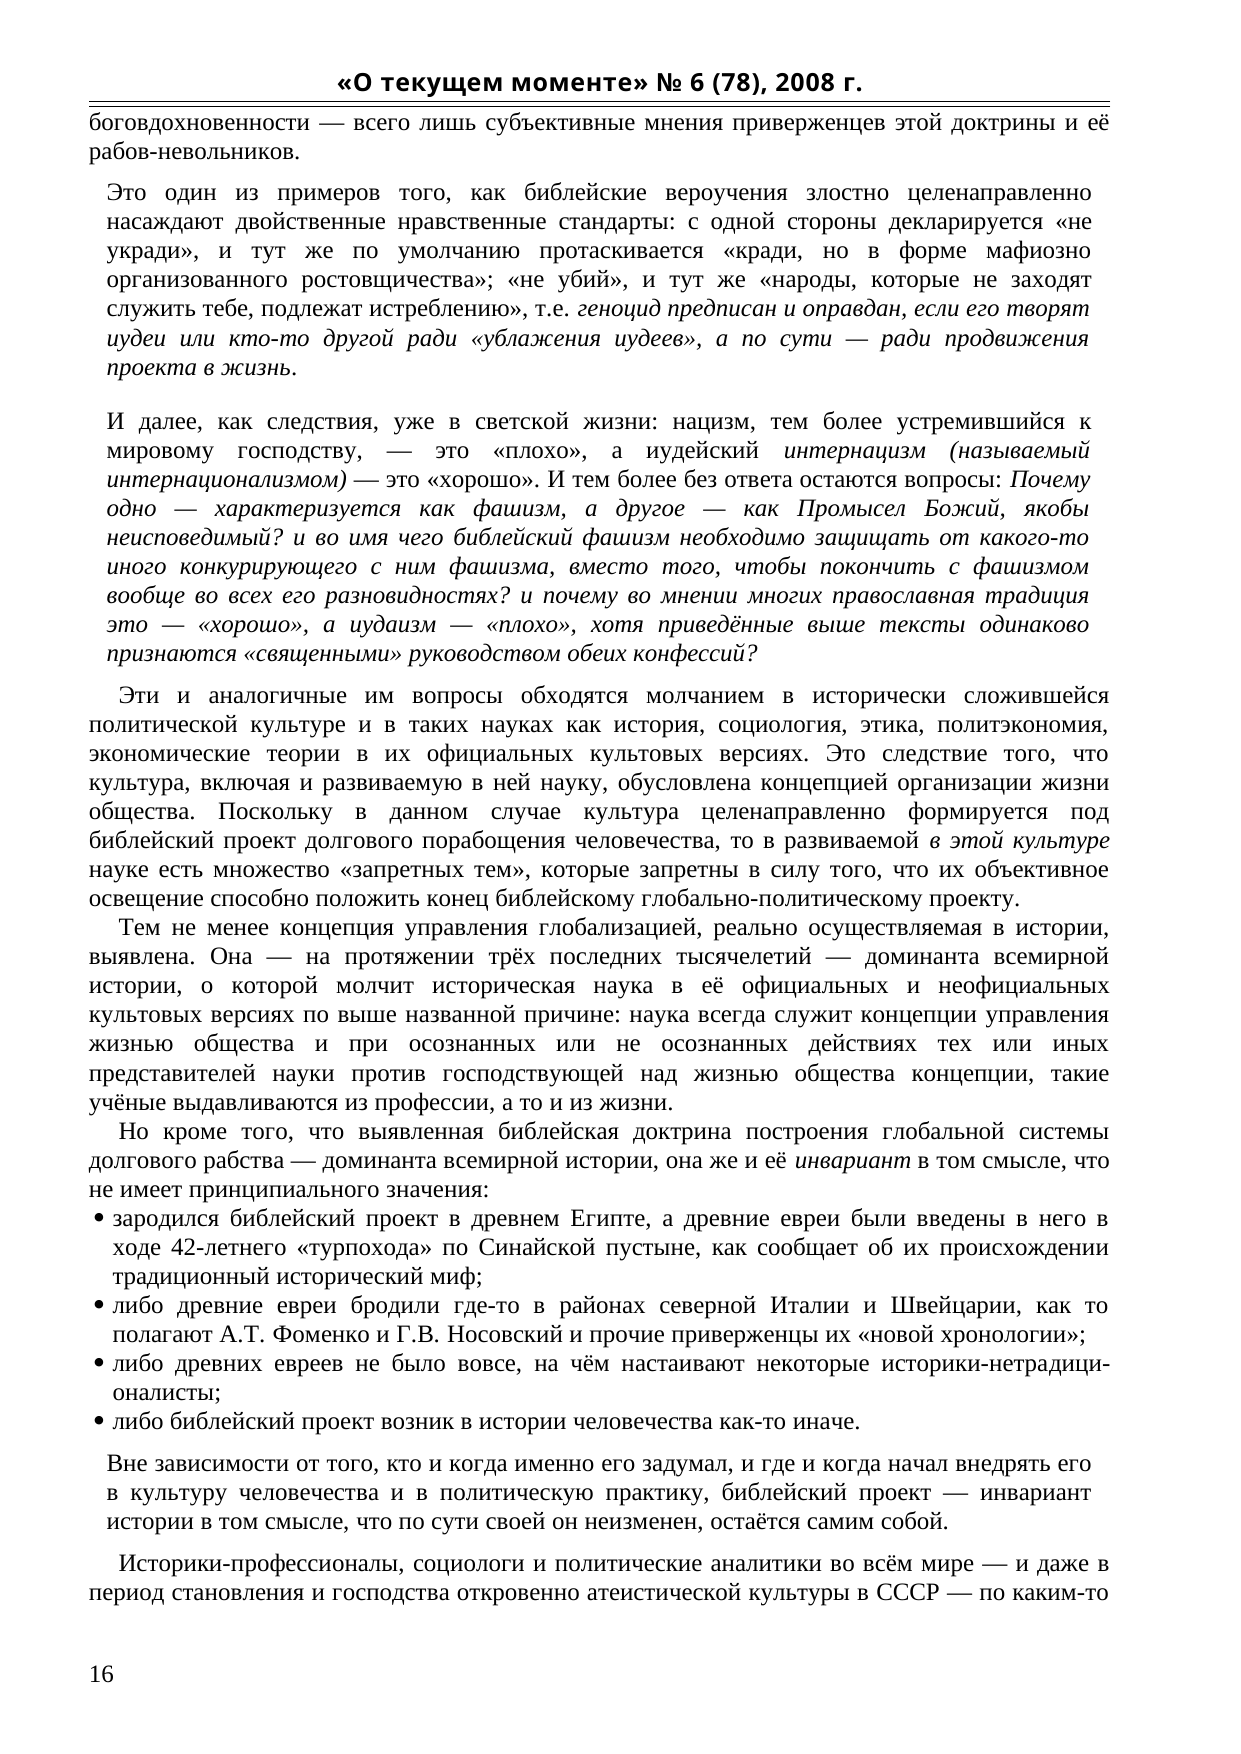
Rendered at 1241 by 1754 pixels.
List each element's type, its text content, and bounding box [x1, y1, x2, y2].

list либо древние евреи бродили где-то в районах северной Италии и Швейцарии, как то полагают А.Т. Фоменко и Г.В. Носовский и прочие приверженцы их «новой хронологии»; [94, 1290, 1110, 1348]
text Вне зависимости от того, кто и когда именно его задумал, и где и когда начал внедрять его в культуру человечества и в политическую практику, библейский проект — инвариант истории в том смысле, что по сути своей он неизменен, остаётся самим собой. [106, 1448, 1093, 1535]
text Историки-профессионалы, социологи и политические аналитики во всём мире — и даже в период становления и господства откровенно атеистической культуры в СССР — по каким-то [89, 1547, 1110, 1606]
list либо древних евреев не было вовсе, на чём настаивают некоторые историки-нетра­ди­ци­оналисты; [94, 1348, 1110, 1406]
text Тем не менее концепция управления глобализацией, реально осуществляемая в истории, выявлена. Она — на протяжении трёх последних тысячелетий — доминанта всемирной истории, о которой молчит историческая наука в её официальных и неофициальных культовых версиях по выше названной причине: наука всегда служит концепции управления жизнью общества и при осознанных или не осознанных действиях тех или иных представителей науки против господствующей над жизнью общества концепции, такие учёные выдавливаются из профессии, а то и из жизни. [89, 912, 1110, 1116]
text боговдохновенности — всего лишь субъективные мнения приверженцев этой доктрины и её рабов-невольников. [89, 107, 1110, 164]
text Это один из примеров того, как библейские вероучения злостно целенаправленно насаждают двойственные нравственные стандарты: с одной стороны декларируется «не укради», и тут же по умолчанию протаскивается «кради, но в форме мафиозно организованного ростовщичества»; «не убий», и тут же «народы, которые не заходят служить тебе, подлежат истреблению», т.е. геноцид предписан и оправдан, если его творят иудеи или кто-то другой ради «ублажения иудеев», а по сути — ради продвижения проекта в жизнь. [106, 177, 1093, 381]
text И далее, как следствия, уже в светской жизни: нацизм, тем более устремившийся к мировому господству, — это «плохо», а иудейский интернацизм (называемый интернационализ­мом) — это «хорошо». И тем более без ответа остаются вопросы: Почему одно — характеризуется как фашизм, а другое — как Промысел Божий, якобы неисповедимый? и во имя чего библейский фашизм необходимо защищать от какого-то иного конкурирующего с ним фашизма, вместо того, чтобы покончить с фашизмом вообще во всех его разновидностях? и почему во мнении многих православная традиция это — «хорошо», а иудаизм — «плохо», хотя приведённые выше тексты одинаково признаются «священными» руководством обеих конфессий? [106, 406, 1093, 667]
list либо библейский проект возник в истории человечества как-то иначе. [94, 1406, 1110, 1435]
text Эти и аналогичные им вопросы обходятся молчанием в исторически сложившейся политической культуре и в таких науках как история, социология, этика, политэкономия, экономические теории в их официальных культовых версиях. Это следствие того, что культура, включая и развиваемую в ней науку, обусловлена концепцией организации жизни общества. Поскольку в данном случае культура целенаправленно формируется под библейский проект долгового порабощения человечества, то в развиваемой в этой культуре науке есть множество «запретных тем», которые запретны в силу того, что их объективное освещение способно положить конец библейскому глобально-политическому проекту. [89, 679, 1110, 912]
list зародился библейский проект в древнем Египте, а древние евреи были введены в него в ходе 42-летнего «турпохода» по Синайской пустыне, как сообщает об их происхождении традиционный исторический миф; [94, 1203, 1110, 1290]
text Но кроме того, что выявленная библейская доктрина построения глобальной системы долгового рабства — доминанта всемирной истории, она же и её инвариант в том смысле, что не имеет принципиального значения: [89, 1116, 1110, 1203]
